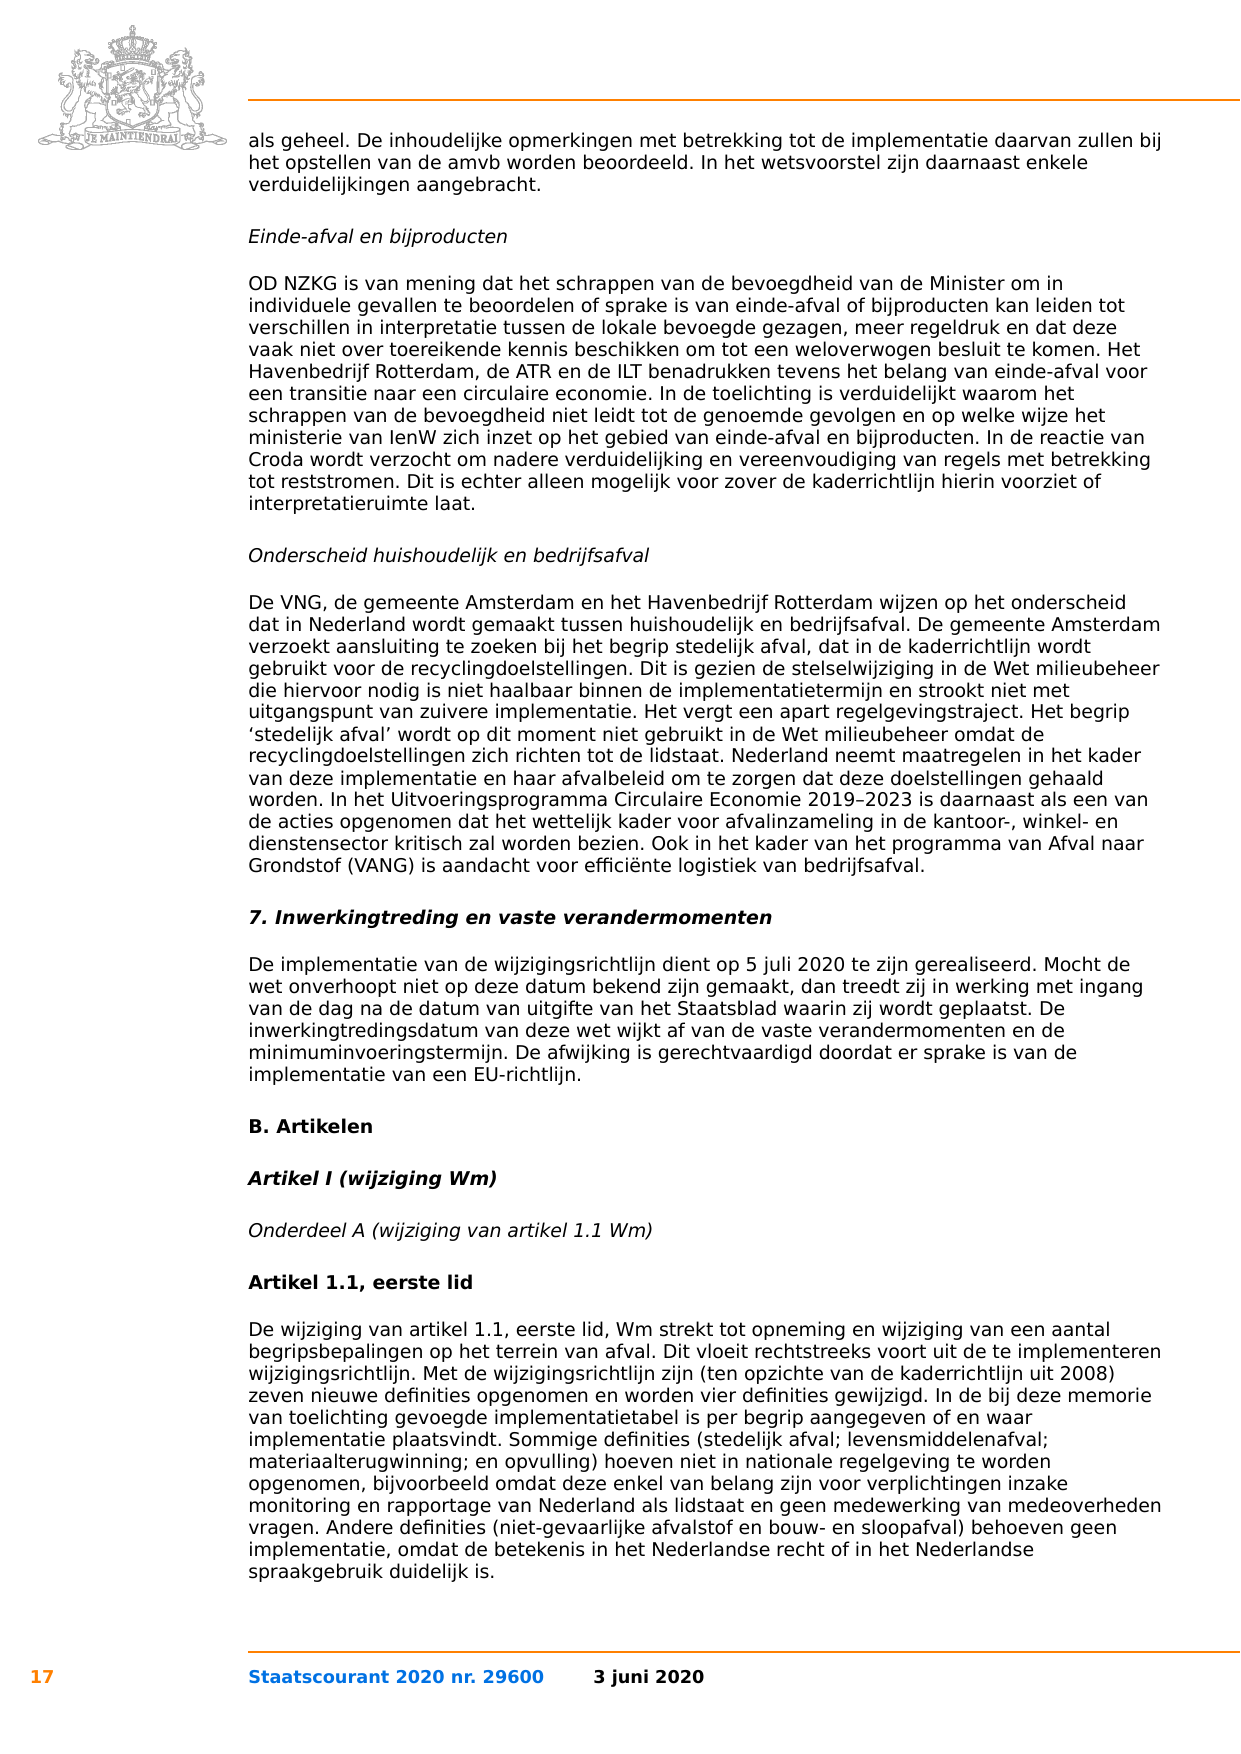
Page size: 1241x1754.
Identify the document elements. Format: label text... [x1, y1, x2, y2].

text De wijziging van artikel 1.1, eerste lid, Wm strekt tot opneming en wijziging van een aantal begripsbepalingen op het terrein van afval. Dit vloeit rechtstreeks voort uit de te implementeren wijzigingsrichtlijn. Met de wijzigingsrichtlijn zijn (ten opzichte van de kaderrichtlijn uit 2008) zeven nieuwe definities opgenomen en worden vier definities gewijzigd. In de bij deze memorie van toelichting gevoegde implementatietabel is per begrip aangegeven of en waar implementatie plaatsvindt. Sommige definities (stedelijk afval; levensmiddelenafval; materiaalterugwinning; en opvulling) hoeven niet in nationale regelgeving te worden opgenomen, bijvoorbeeld omdat deze enkel van belang zijn voor verplichtingen inzake monitoring en rapportage van Nederland als lidstaat en geen medewerking van medeoverheden vragen. Andere definities (niet-gevaarlijke afvalstof en bouw- en sloopafval) behoeven geen implementatie, omdat de betekenis in het Nederlandse recht of in het Nederlandse spraakgebruik duidelijk is. [248, 1319, 1163, 1583]
subtitle Einde-afval en bijproducten [248, 226, 1163, 248]
subtitle B. Artikelen [248, 1116, 1163, 1138]
subtitle Artikel 1.1, eerste lid [248, 1272, 1163, 1294]
subtitle Artikel I (wijziging Wm) [248, 1168, 1163, 1190]
subtitle 7. Inwerkingtreding en vaste verandermomenten [248, 907, 1163, 929]
subtitle Onderscheid huishoudelijk en bedrijfsafval [248, 544, 1163, 567]
picture [38, 25, 227, 150]
text OD NZKG is van mening dat het schrappen van de bevoegdheid van de Minister om in individuele gevallen te beoordelen of sprake is van einde-afval of bijproducten kan leiden tot verschillen in interpretatie tussen de lokale bevoegde gezagen, meer regeldruk en dat deze vaak niet over toereikende kennis beschikken om tot een weloverwogen besluit te komen. Het Havenbedrijf Rotterdam, de ATR en de ILT benadrukken tevens het belang van einde-afval voor een transitie naar een circulaire economie. In de toelichting is verduidelijkt waarom het schrappen van de bevoegdheid niet leidt tot de genoemde gevolgen en op welke wijze het ministerie van IenW zich inzet op het gebied van einde-afval en bijproducten. In de reactie van Croda wordt verzocht om nadere verduidelijking en vereenvoudiging van regels met betrekking tot reststromen. Dit is echter alleen mogelijk voor zover de kaderrichtlijn hierin voorziet of interpretatieruimte laat. [248, 273, 1163, 514]
text als geheel. De inhoudelijke opmerkingen met betrekking tot de implementatie daarvan zullen bij het opstellen van de amvb worden beoordeeld. In het wetsvoorstel zijn daarnaast enkele verduidelijkingen aangebracht. [248, 130, 1163, 196]
subtitle Onderdeel A (wijziging van artikel 1.1 Wm) [248, 1220, 1163, 1242]
text De VNG, de gemeente Amsterdam en het Havenbedrijf Rotterdam wijzen op het onderscheid dat in Nederland wordt gemaakt tussen huishoudelijk en bedrijfsafval. De gemeente Amsterdam verzoekt aansluiting te zoeken bij het begrip stedelijk afval, dat in de kaderrichtlijn wordt gebruikt voor de recyclingdoelstellingen. Dit is gezien de stelselwijziging in de Wet milieubeheer die hiervoor nodig is niet haalbaar binnen de implementatietermijn en strookt niet met uitgangspunt van zuivere implementatie. Het vergt een apart regelgevingstraject. Het begrip ‘stedelijk afval’ wordt op dit moment niet gebruikt in de Wet milieubeheer omdat de recyclingdoelstellingen zich richten tot de lidstaat. Nederland neemt maatregelen in het kader van deze implementatie en haar afvalbeleid om te zorgen dat deze doelstellingen gehaald worden. In het Uitvoeringsprogramma Circulaire Economie 2019–2023 is daarnaast als een van de acties opgenomen dat het wettelijk kader voor afvalinzameling in de kantoor-, winkel- en dienstensector kritisch zal worden bezien. Ook in het kader van het programma van Afval naar Grondstof (VANG) is aandacht voor efficiënte logistiek van bedrijfsafval. [248, 592, 1163, 877]
text De implementatie van de wijzigingsrichtlijn dient op 5 juli 2020 te zijn gerealiseerd. Mocht de wet onverhoopt niet op deze datum bekend zijn gemaakt, dan treedt zij in werking met ingang van de dag na de datum van uitgifte van het Staatsblad waarin zij wordt geplaatst. De inwerkingtredingsdatum van deze wet wijkt af van de vaste verandermomenten en de minimuminvoeringstermijn. De afwijking is gerechtvaardigd doordat er sprake is van de implementatie van een EU-richtlijn. [248, 954, 1163, 1086]
